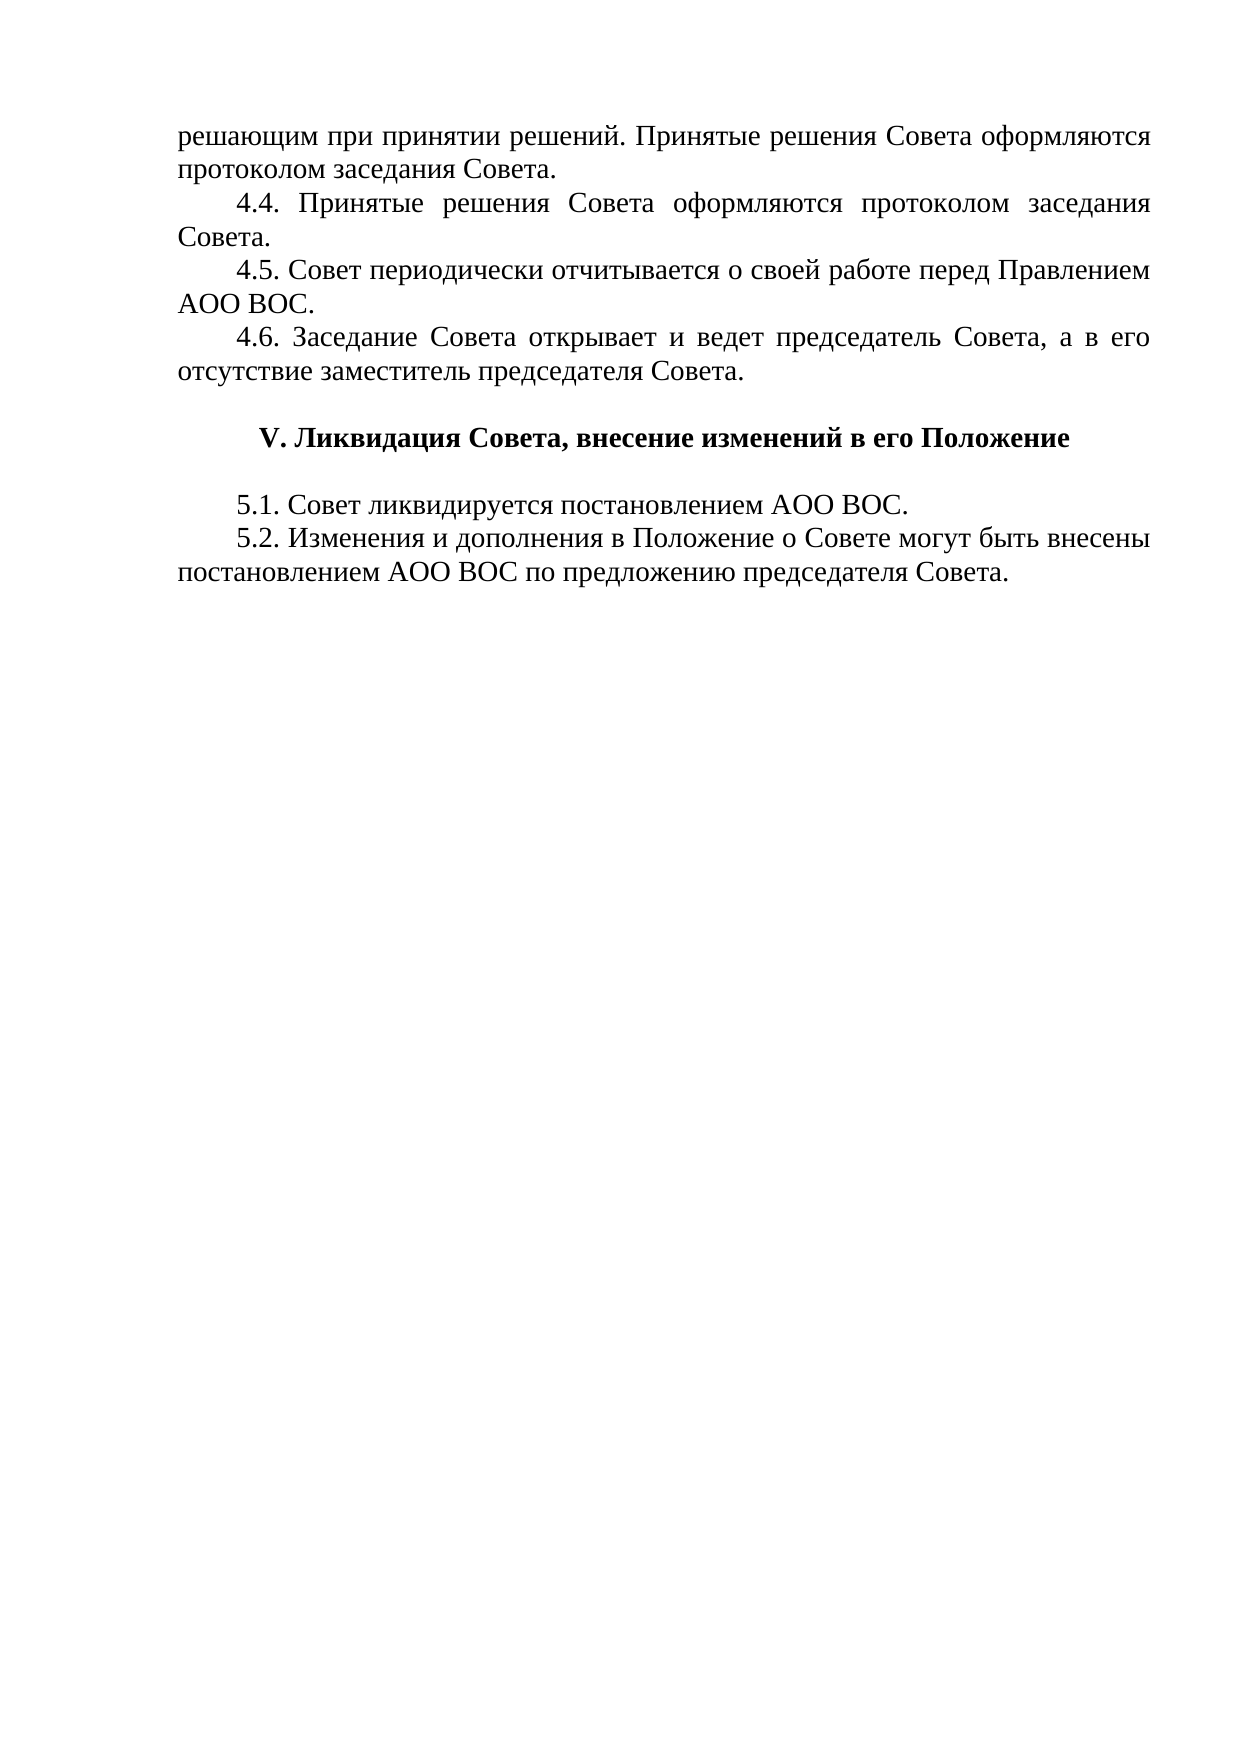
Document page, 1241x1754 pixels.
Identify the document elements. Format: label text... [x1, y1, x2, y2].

text V. Ликвидация Совета, внесение изменений в его Положение [177, 420, 1152, 453]
text 4.5. Совет периодически отчитывается о своей работе перед Правлением АОО ВОС. [177, 252, 1152, 319]
text 4.4. Принятые решения Совета оформляются протоколом заседания Совета. [177, 185, 1152, 252]
text решающим при принятии решений. Принятые решения Совета оформляются протоколом заседания Совета. [177, 118, 1152, 185]
text 5.1. Совет ликвидируется постановлением АОО ВОС. [177, 487, 1152, 521]
text 4.6. Заседание Совета открывает и ведет председатель Совета, а в его отсутствие заместитель председателя Совета. [177, 319, 1152, 386]
text 5.2. Изменения и дополнения в Положение о Совете могут быть внесены постановлением АОО ВОС по предложению председателя Совета. [177, 521, 1152, 588]
